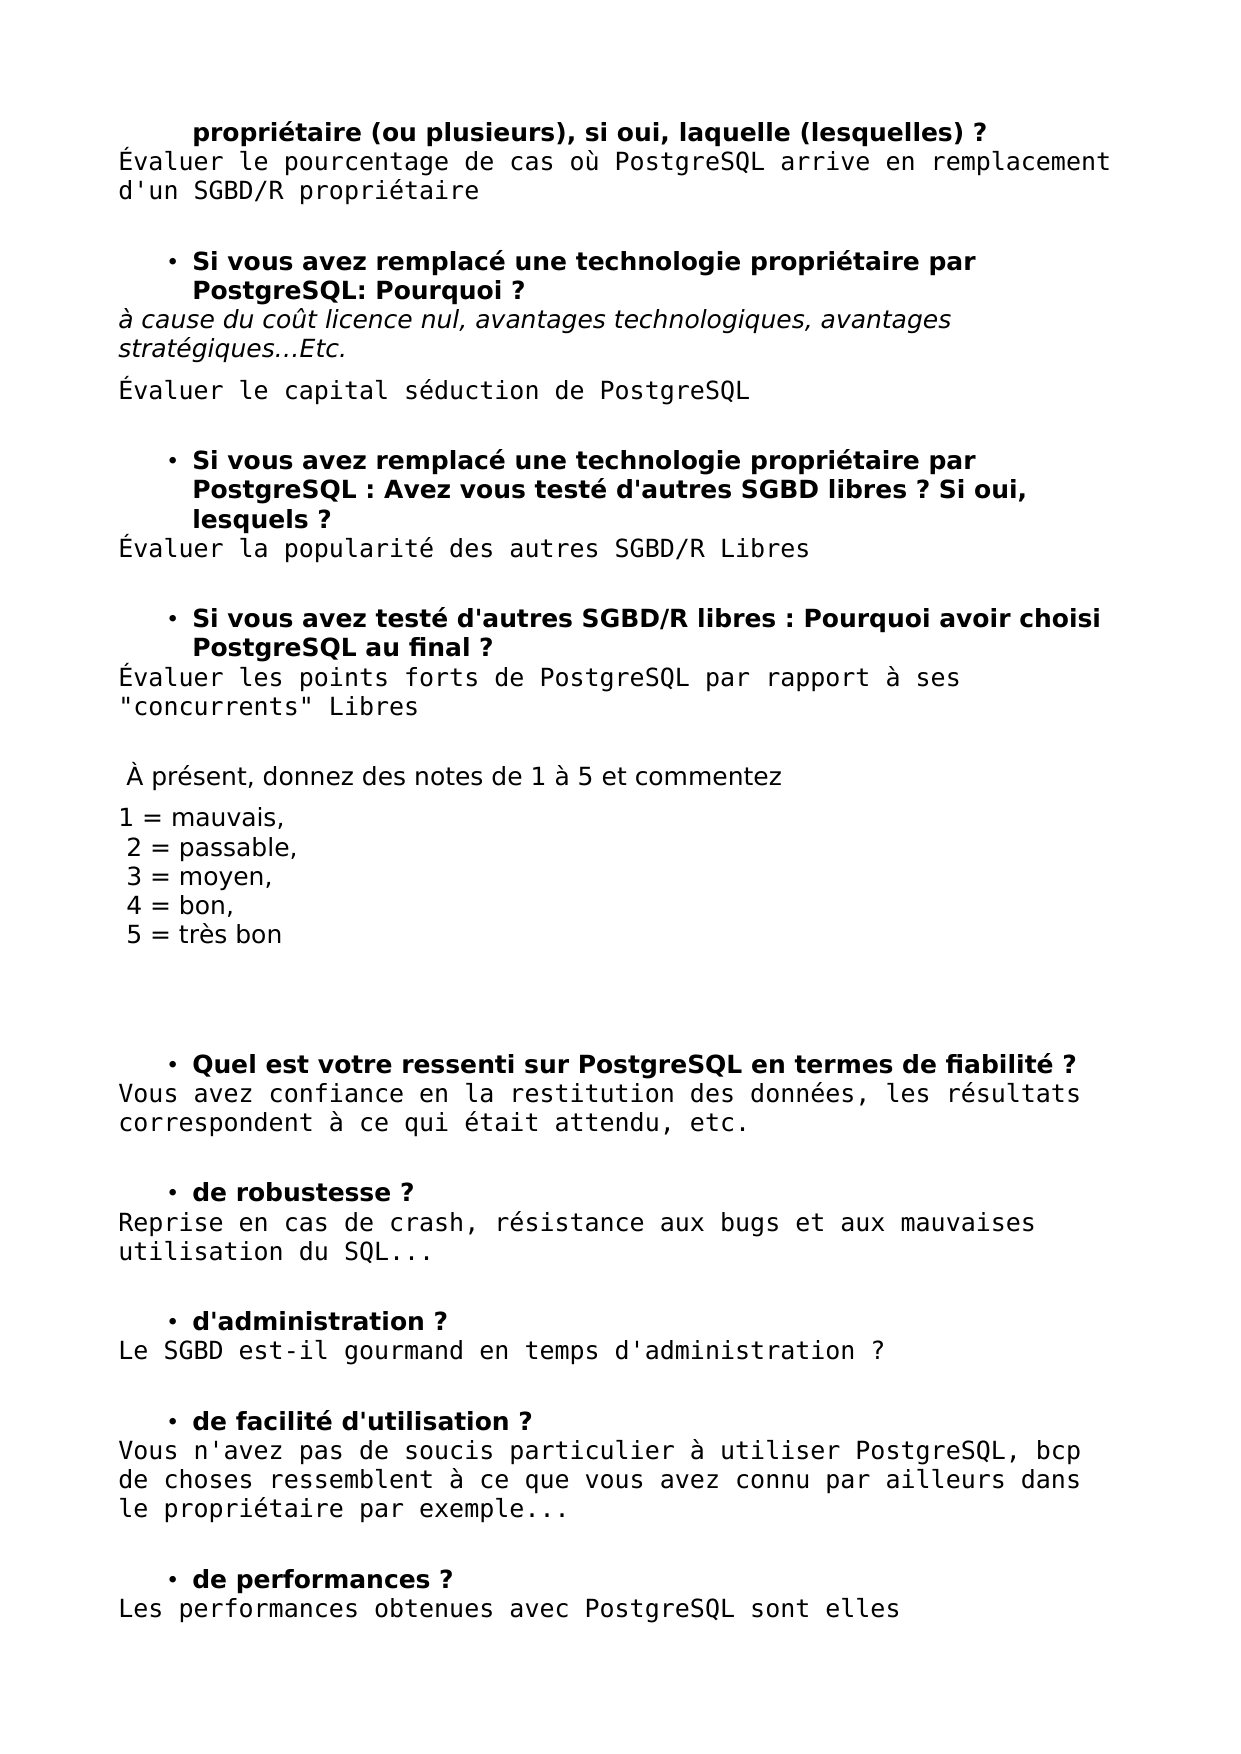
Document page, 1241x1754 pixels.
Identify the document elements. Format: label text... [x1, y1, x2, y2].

text 1 = mauvais, 2 = passable, 3 = moyen, 4 = bon, 5 = très bon [118, 804, 1122, 1008]
text Le SGBD est-il gourmand en temps d'administration ? [118, 1336, 1122, 1366]
text à cause du coût licence nul, avantages technologiques, avantages stratégiques…Etc. [118, 305, 1122, 363]
text À présent, donnez des notes de 1 à 5 et commentez [118, 733, 1122, 791]
list Quel est votre ressenti sur PostgreSQL en termes de fiabilité ? [177, 1050, 1122, 1079]
text Évaluer le capital séduction de PostgreSQL [118, 376, 1122, 405]
text Vous avez confiance en la restitution des données, les résultats correspondent à ce qui était attendu, etc. [118, 1079, 1122, 1137]
text Reprise en cas de crash, résistance aux bugs et aux mauvaises utilisation du SQL... [118, 1208, 1122, 1266]
text Évaluer les points forts de PostgreSQL par rapport à ses "concurrents" Libres [118, 663, 1122, 721]
text Les performances obtenues avec PostgreSQL sont elles [118, 1594, 1122, 1623]
text Vous n'avez pas de soucis particulier à utiliser PostgreSQL, bcp de choses ressemblent à ce que vous avez connu par ailleurs dans le propriétaire par exemple... [118, 1436, 1122, 1523]
list de robustesse ? [177, 1178, 1122, 1208]
list propriétaire (ou plusieurs), si oui, laquelle (lesquelles) ? [177, 118, 1122, 147]
text Évaluer le pourcentage de cas où PostgreSQL arrive en remplacement d'un SGBD/R propriétaire [118, 147, 1122, 206]
list Si vous avez remplacé une technologie propriétaire par PostgreSQL : Avez vous testé d'autres SGBD libres ? Si oui, lesquels ? [177, 446, 1122, 534]
list d'administration ? [177, 1307, 1122, 1336]
text Évaluer la popularité des autres SGBD/R Libres [118, 534, 1122, 563]
list de performances ? [177, 1565, 1122, 1594]
list Si vous avez testé d'autres SGBD/R libres : Pourquoi avoir choisi PostgreSQL au final ? [177, 604, 1122, 663]
list de facilité d'utilisation ? [177, 1407, 1122, 1436]
list Si vous avez remplacé une technologie propriétaire par PostgreSQL: Pourquoi ? [177, 247, 1122, 305]
